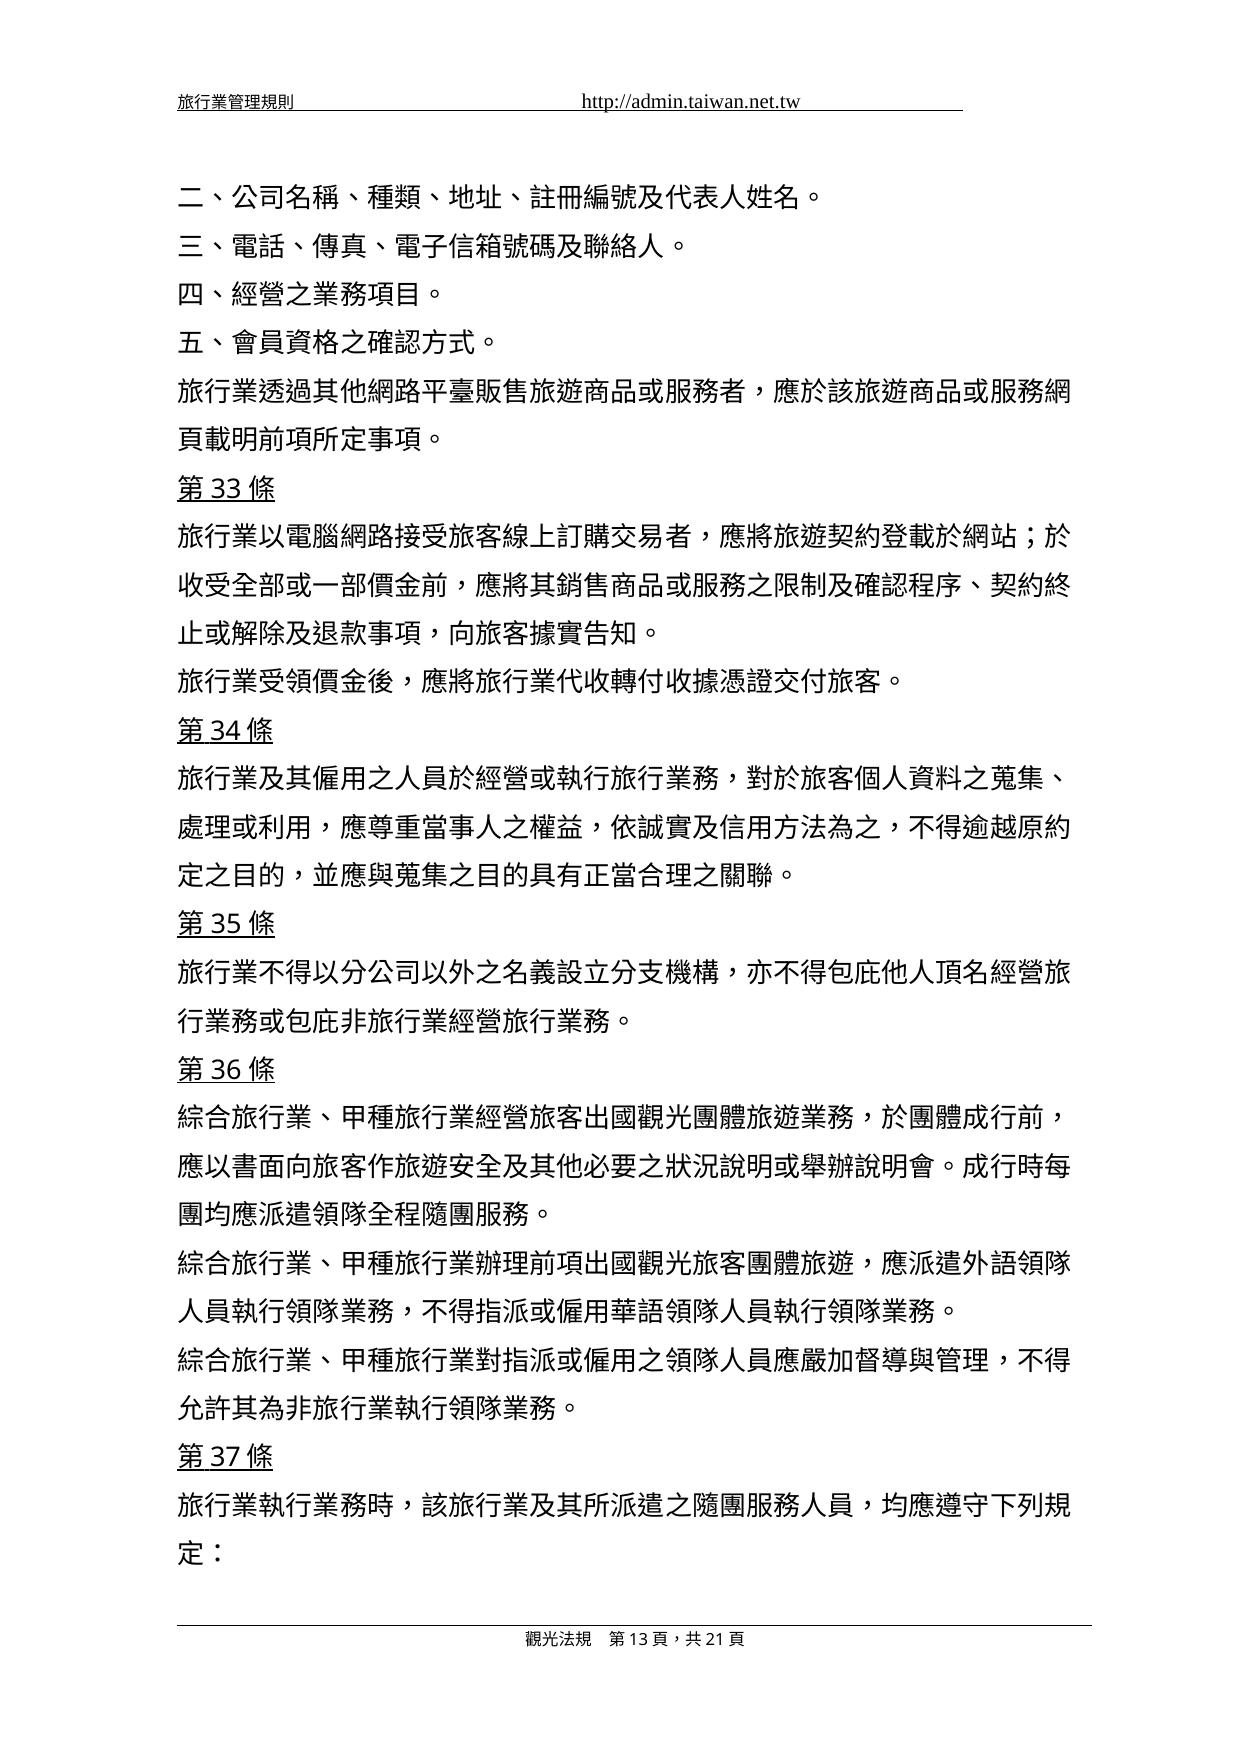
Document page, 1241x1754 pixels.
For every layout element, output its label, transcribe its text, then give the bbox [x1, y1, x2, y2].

text 第37條 [177, 1431, 1092, 1479]
text 五、會員資格之確認方式。 [177, 317, 1092, 365]
text 綜合旅行業、甲種旅行業辦理前項出國觀光旅客團體旅遊，應派遣外語領隊人員執行領隊業務，不得指派或僱用華語領隊人員執行領隊業務。 [177, 1237, 1092, 1334]
text 第34條 [177, 704, 1092, 753]
text 二、公司名稱、種類、地址、註冊編號及代表人姓名。 [177, 171, 1092, 220]
text 第 36 條 [177, 1043, 1092, 1092]
text 三、電話、傳真、電子信箱號碼及聯絡人。 [177, 220, 1092, 268]
text 綜合旅行業、甲種旅行業經營旅客出國觀光團體旅遊業務，於團體成行前，應以書面向旅客作旅遊安全及其他必要之狀況說明或舉辦說明會。成行時每團均應派遣領隊全程隨團服務。 [177, 1092, 1092, 1237]
text 旅行業執行業務時，該旅行業及其所派遣之隨團服務人員，均應遵守下列規定： [177, 1479, 1092, 1576]
text 旅行業以電腦網路接受旅客線上訂購交易者，應將旅遊契約登載於網站；於收受全部或一部價金前，應將其銷售商品或服務之限制及確認程序、契約終止或解除及退款事項，向旅客據實告知。 [177, 511, 1092, 656]
text 旅行業透過其他網路平臺販售旅遊商品或服務者，應於該旅遊商品或服務網頁載明前項所定事項。 [177, 365, 1092, 462]
text 旅行業受領價金後，應將旅行業代收轉付收據憑證交付旅客。 [177, 656, 1092, 704]
text 綜合旅行業、甲種旅行業對指派或僱用之領隊人員應嚴加督導與管理，不得允許其為非旅行業執行領隊業務。 [177, 1334, 1092, 1431]
text 旅行業及其僱用之人員於經營或執行旅行業務，對於旅客個人資料之蒐集、處理或利用，應尊重當事人之權益，依誠實及信用方法為之，不得逾越原約定之目的，並應與蒐集之目的具有正當合理之關聯。 [177, 753, 1092, 898]
text 第 35 條 [177, 898, 1092, 946]
text 旅行業不得以分公司以外之名義設立分支機構，亦不得包庇他人頂名經營旅行業務或包庇非旅行業經營旅行業務。 [177, 946, 1092, 1043]
text 四、經營之業務項目。 [177, 268, 1092, 317]
text 第 33 條 [177, 462, 1092, 511]
